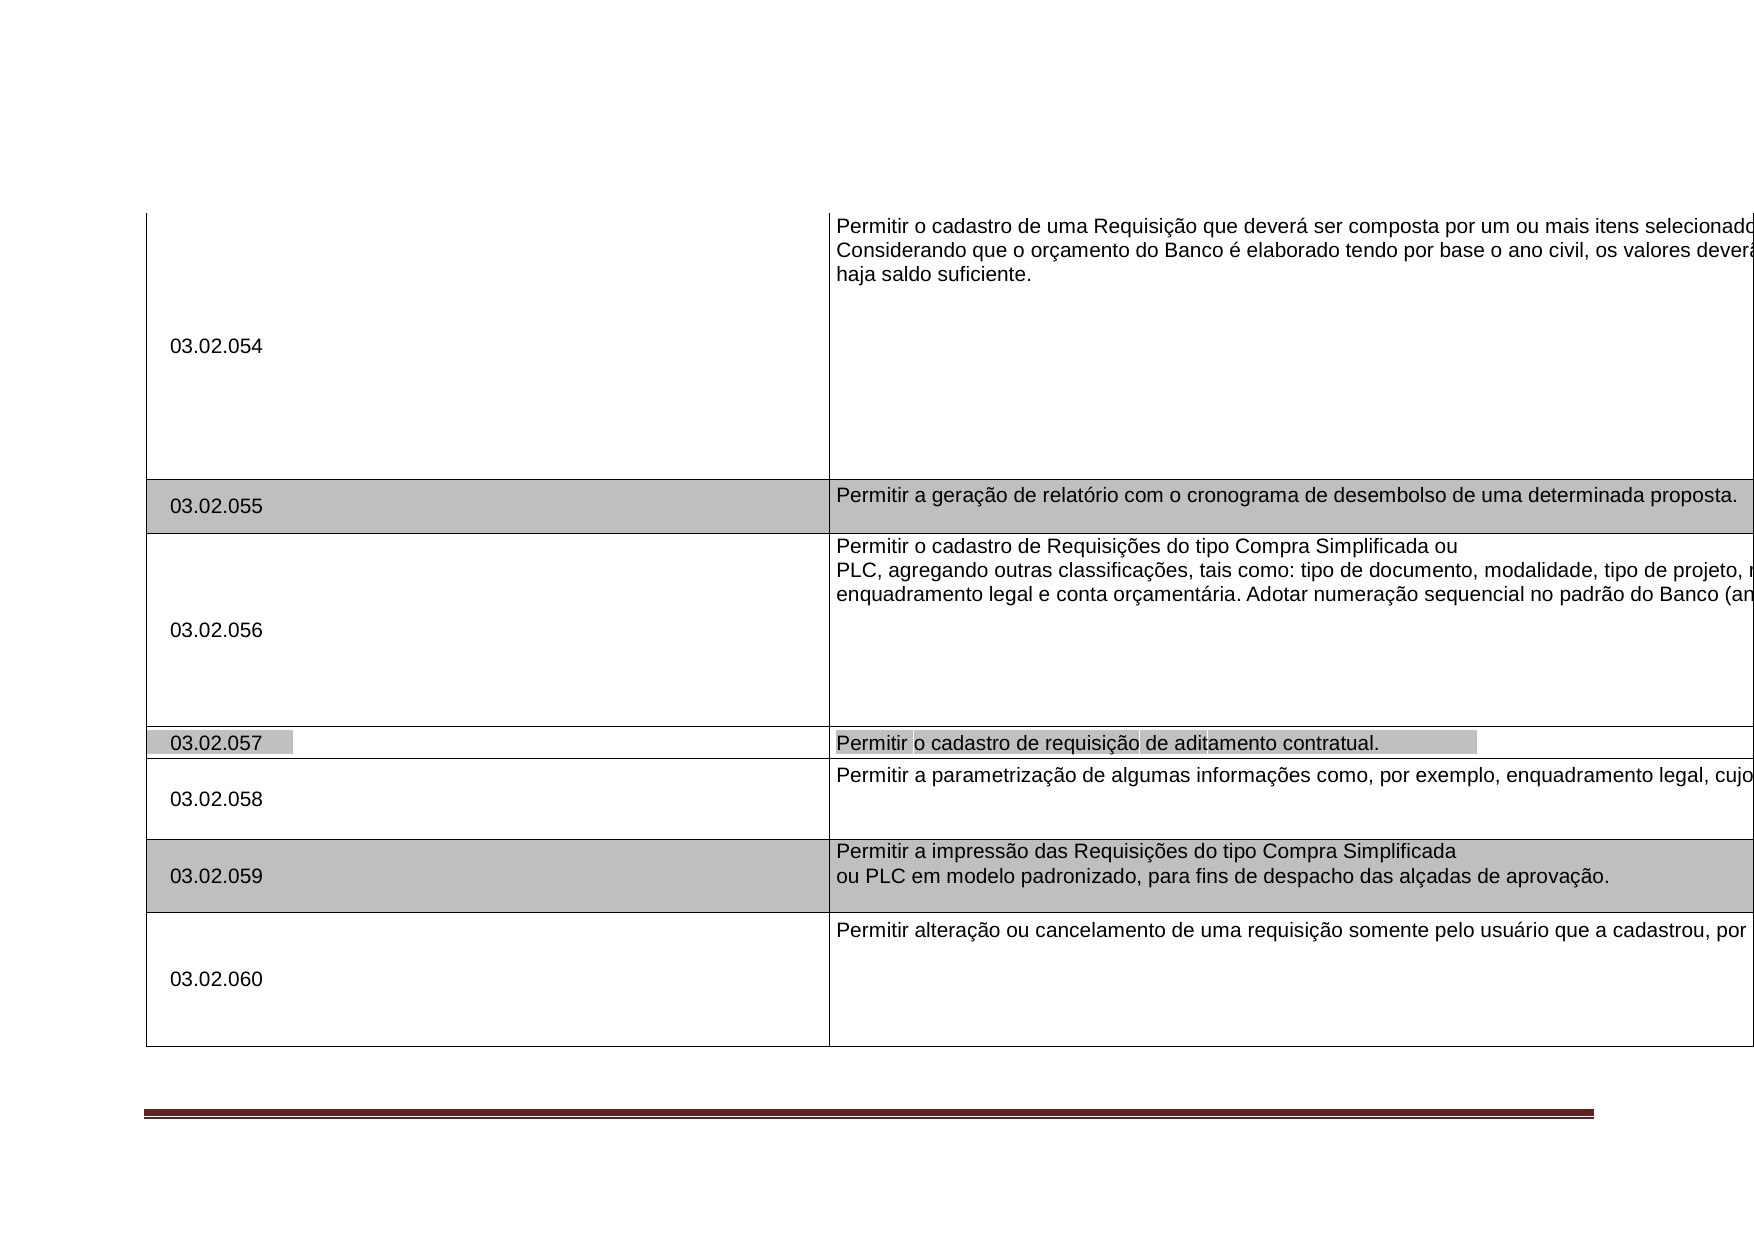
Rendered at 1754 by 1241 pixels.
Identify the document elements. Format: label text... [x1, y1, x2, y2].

table_cell Permitir a parametrização de algumas informações como, por exemplo, enquadramento legal, cujo campo deverá ser preenchido automaticamente a partir da escolha da modalidade. [830, 759, 1753, 839]
table_cell 03.02.059 [147, 840, 829, 912]
table_header 03.02.054 [147, 213, 829, 479]
table_cell Permitir a geração de relatório com o cronograma de desembolso de uma determinada proposta. [830, 480, 1753, 533]
table_cell Permitir o cadastro de Requisições do tipo Compra Simplificada ou PLC, agregando outras classificações, tais como: tipo de documento, modalidade, tipo de projeto, resultando vários modelos de PLC, obedecendo às normas internas, ao Regulamento de Licitações e Contratos do Banco e à legislação vigente. Deverão constar do referido cadastro informações tais como alçada de aprovação, enquadramento legal e conta orçamentária. Adotar numeração sequencial no padrão do Banco (ano/nº sequencial). [830, 534, 1753, 726]
table_header Permitir o cadastro de uma Requisição que deverá ser composta por um ou mais itens selecionados a partir do catálogo de materiais/serviços, atribuindo-se, obrigatoriamente, para cada item, quantidade e valor, devendo aceitar apenas códigos de materiais/serviços ativos. Registrar quantidade = 1 quando se tratar de serviço. Considerando que o orçamento do Banco é elaborado tendo por base o ano civil, os valores deverão estar distribuídos por um ou mais anos em um cronograma à parte, de acordo com a previsão de desembolso. A disponibilidade dos valores deverá ser verificada, para o ano atual e seguinte, se for o caso, efetuando a reserva caso haja saldo suficiente. [830, 213, 1753, 479]
table_cell 03.02.056 [147, 534, 829, 726]
table_cell 03.02.058 [147, 759, 829, 839]
table_cell Permitir a impressão das Requisições do tipo Compra Simplificada ou PLC em modelo padronizado, para fins de despacho das alçadas de aprovação. [830, 840, 1753, 912]
table_cell 03.02.055 [147, 480, 829, 533]
table_cell 03.02.057 [147, 727, 829, 758]
table_cell Permitir o cadastro de requisição de aditamento contratual. [830, 727, 1753, 758]
table_cell Permitir alteração ou cancelamento de uma requisição somente pelo usuário que a cadastrou, por outro funcionário designado por este ou pelos gestores da Área responsável. Os cancelamentos e alterações de valores deverão sensibilizar a reserva orçamentária. No caso de cancelamento deverá ser informado o motivo. [830, 913, 1753, 1046]
table_cell 03.02.060 [147, 913, 829, 1046]
